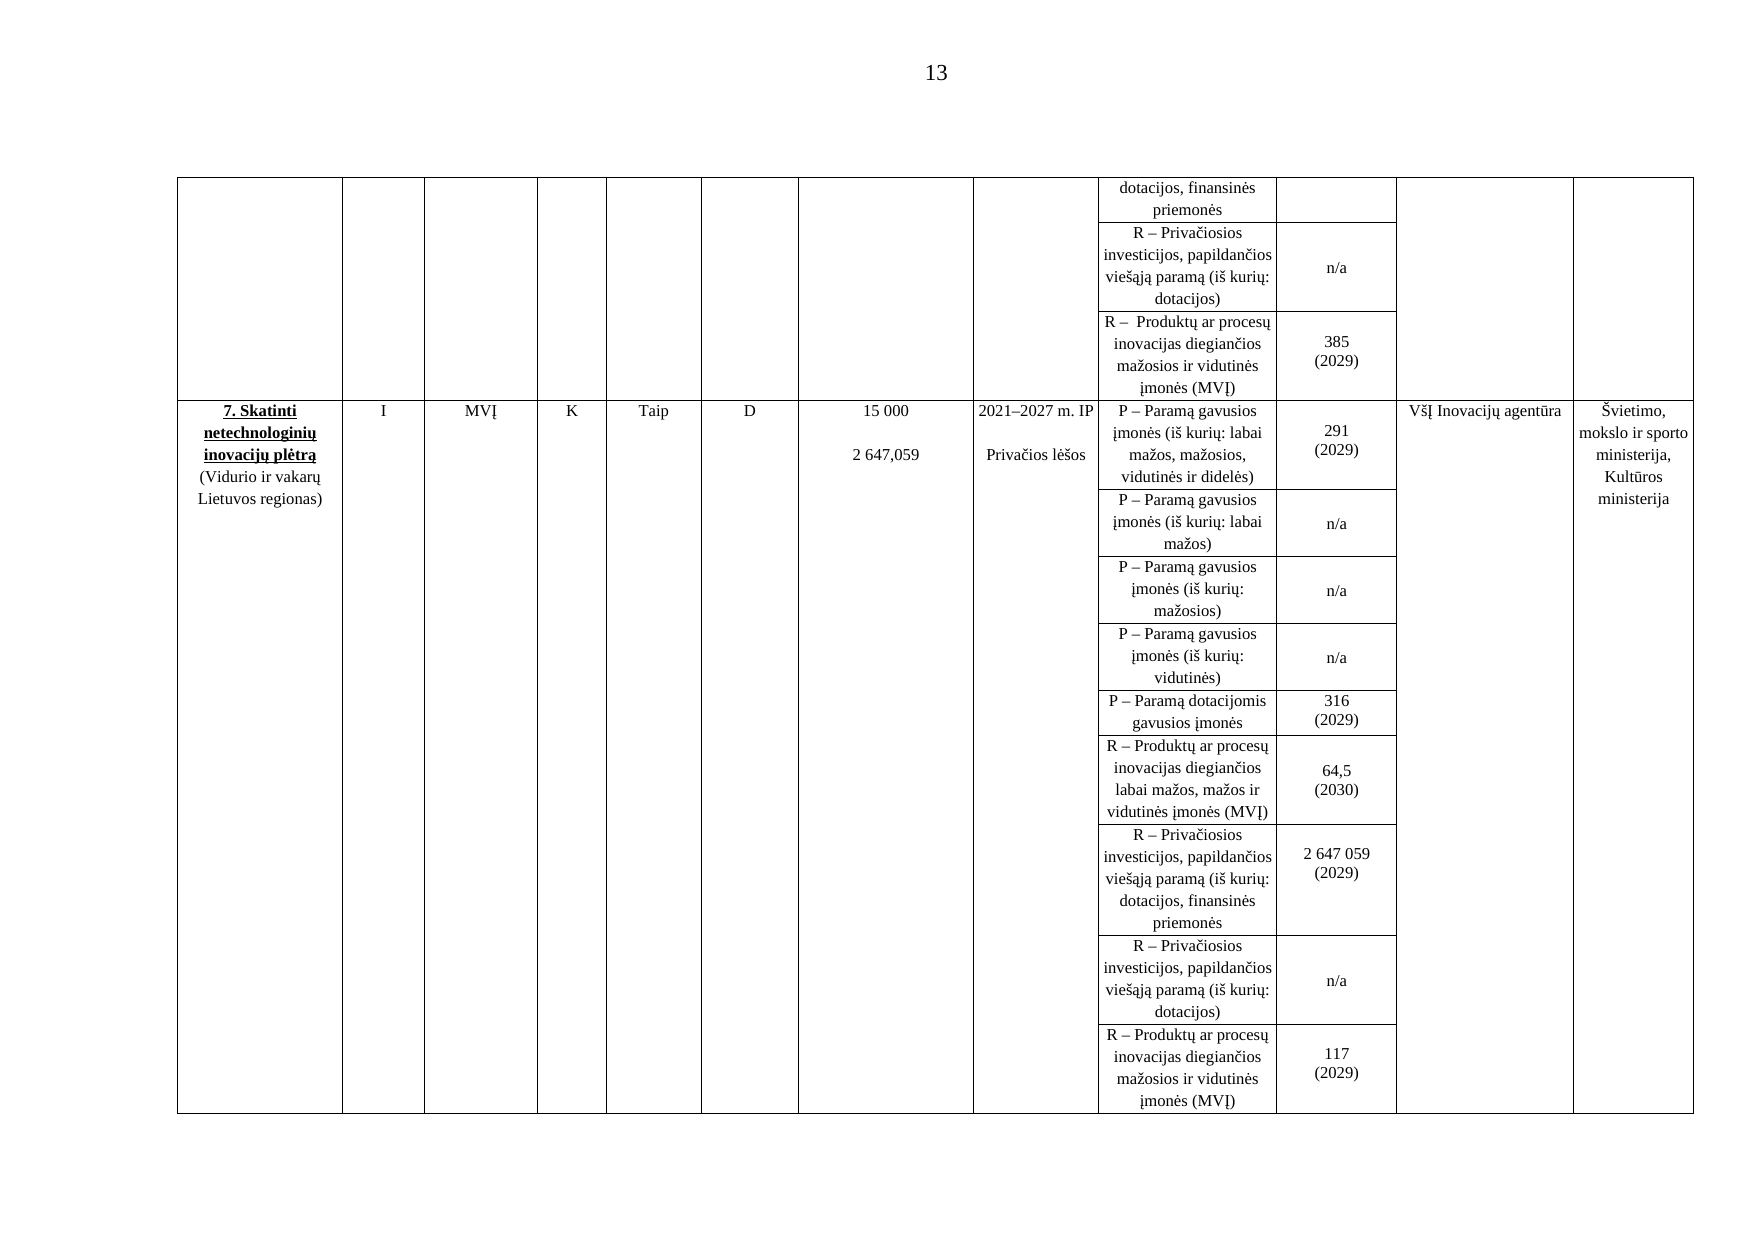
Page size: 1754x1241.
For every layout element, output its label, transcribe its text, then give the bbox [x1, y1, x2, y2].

table_cell 291 (2029) [1277, 401, 1396, 489]
table_cell [1397, 178, 1573, 400]
table_cell VšĮ Inovacijų agentūra [1397, 401, 1573, 1113]
table_cell 117 (2029) [1277, 1025, 1396, 1113]
table_cell K [538, 401, 606, 1113]
table_cell 64,5 (2030) [1277, 736, 1396, 824]
table_cell P – Paramą gavusios įmonės (iš kurių: vidutinės) [1099, 624, 1276, 690]
table_cell n/a [1277, 624, 1396, 690]
table_cell [974, 178, 1098, 400]
table_cell Švietimo, mokslo ir sporto ministerija, Kultūros ministerija [1574, 401, 1693, 1113]
table_cell R – Produktų ar procesų inovacijas diegiančios mažosios ir vidutinės įmonės (MVĮ) [1099, 312, 1276, 400]
table_cell n/a [1277, 223, 1396, 311]
table_cell MVĮ [425, 401, 537, 1113]
table_cell R – Produktų ar procesų inovacijas diegiančios labai mažos, mažos ir vidutinės įmonės (MVĮ) [1099, 736, 1276, 824]
table_cell n/a [1277, 490, 1396, 556]
table_cell 15 000 2 647,059 [799, 401, 973, 1113]
table_cell dotacijos, finansinės priemonės [1099, 178, 1276, 222]
table_cell [538, 178, 606, 400]
table_cell [178, 178, 342, 400]
table_cell D [702, 401, 798, 1113]
table_cell 385 (2029) [1277, 312, 1396, 400]
table_cell [1574, 178, 1693, 400]
table_cell R – Privačiosios investicijos, papildančios viešąją paramą (iš kurių: dotacijos, finansinės priemonės [1099, 825, 1276, 935]
table_cell I [343, 401, 424, 1113]
table_cell 2021–2027 m. IP Privačios lėšos [974, 401, 1098, 1113]
table_cell [425, 178, 537, 400]
table_cell [343, 178, 424, 400]
table_cell [607, 178, 701, 400]
table_cell [702, 178, 798, 400]
table_cell 2 647 059 (2029) [1277, 825, 1396, 935]
table_cell [799, 178, 973, 400]
table_cell n/a [1277, 557, 1396, 623]
table_cell P – Paramą gavusios įmonės (iš kurių: labai mažos) [1099, 490, 1276, 556]
table_cell 316 (2029) [1277, 691, 1396, 735]
table_cell 7. Skatinti netechnologinių inovacijų plėtrą (Vidurio ir vakarų Lietuvos regionas) [178, 401, 342, 1113]
table_cell Taip [607, 401, 701, 1113]
table_cell P – Paramą gavusios įmonės (iš kurių: labai mažos, mažosios, vidutinės ir didelės) [1099, 401, 1276, 489]
table_cell n/a [1277, 936, 1396, 1024]
table_cell P – Paramą gavusios įmonės (iš kurių: mažosios) [1099, 557, 1276, 623]
table_cell P – Paramą dotacijomis gavusios įmonės [1099, 691, 1276, 735]
table_cell [1277, 178, 1396, 222]
table_cell R – Produktų ar procesų inovacijas diegiančios mažosios ir vidutinės įmonės (MVĮ) [1099, 1025, 1276, 1113]
table_cell R – Privačiosios investicijos, papildančios viešąją paramą (iš kurių: dotacijos) [1099, 223, 1276, 311]
table_cell R – Privačiosios investicijos, papildančios viešąją paramą (iš kurių: dotacijos) [1099, 936, 1276, 1024]
